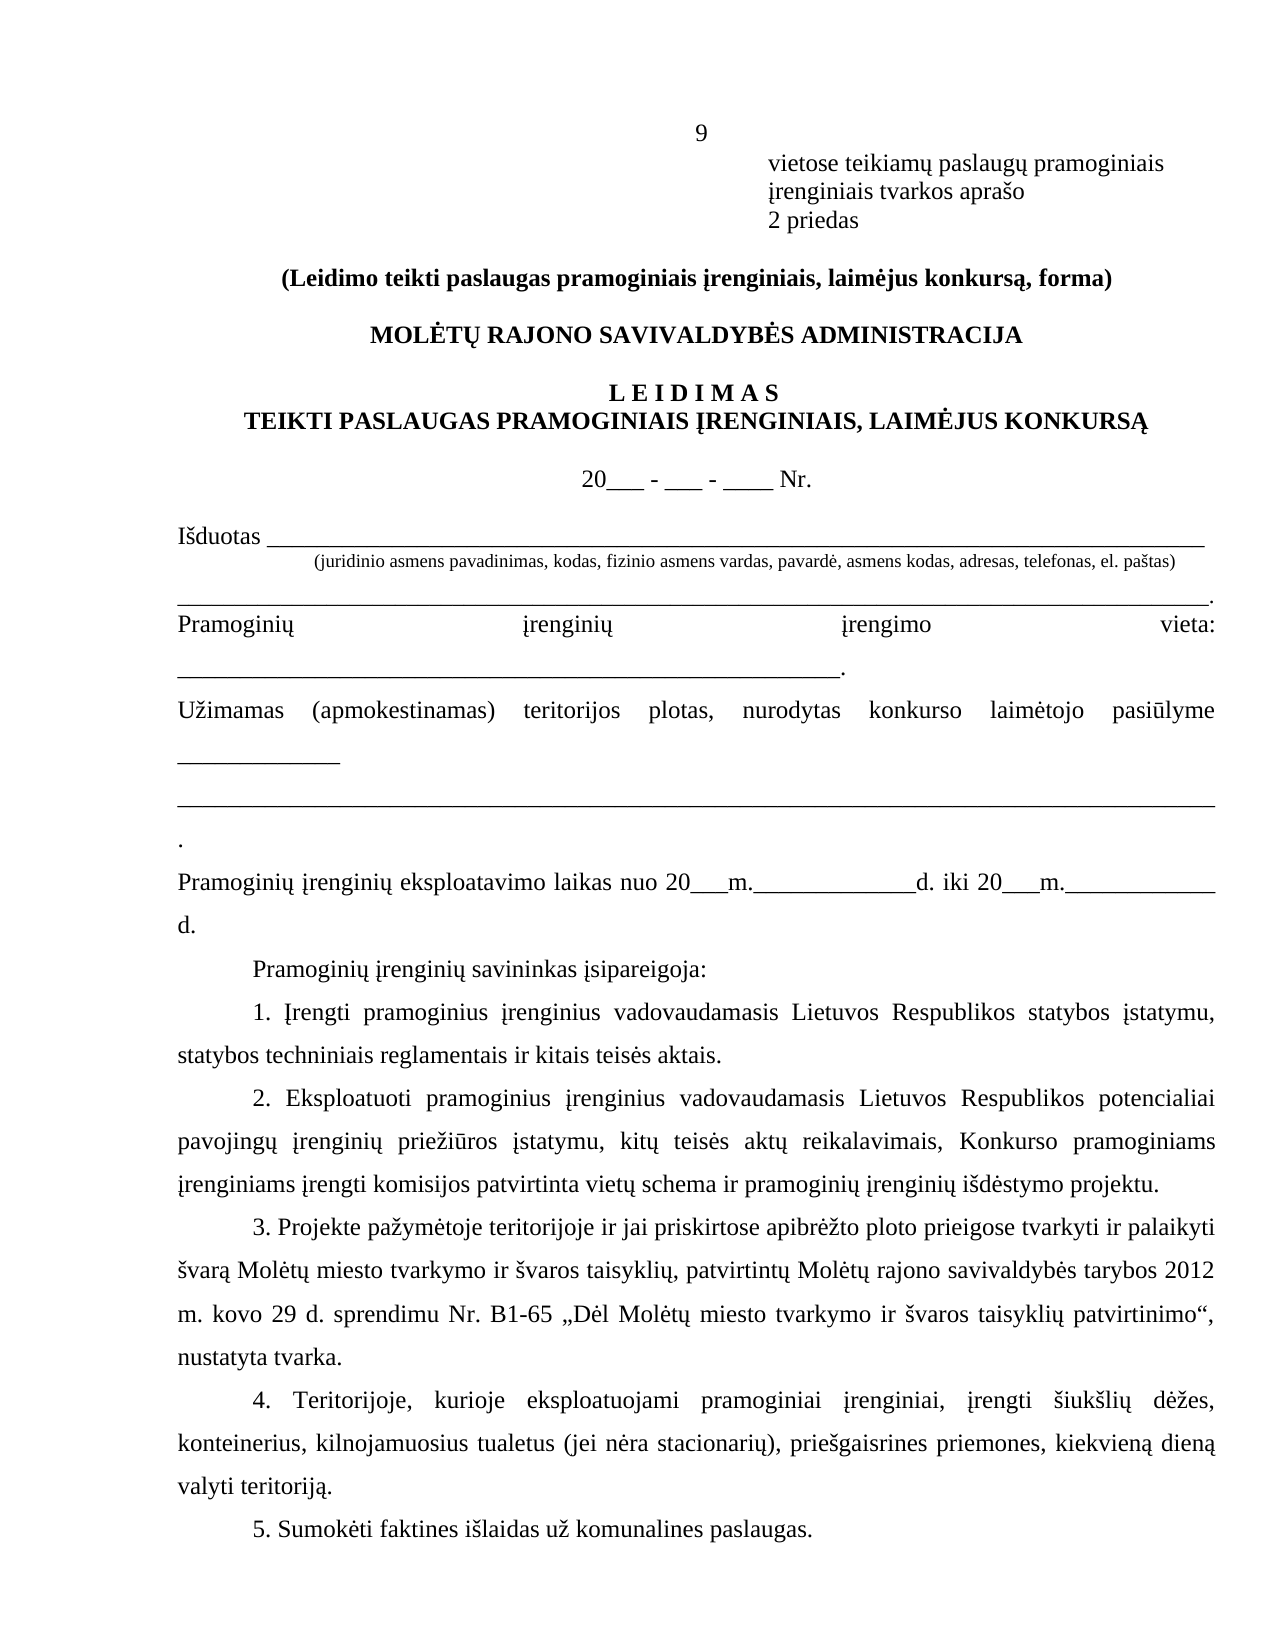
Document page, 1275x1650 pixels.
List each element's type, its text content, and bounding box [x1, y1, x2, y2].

text 4. Teritorijoje, kurioje eksploatuojami pramoginiai įrenginiai, įrengti šiukšlių dėžes, konteinerius, kilnojamuosius tualetus (jei nėra stacionarių), priešgaisrines priemones, kiekvieną dieną valyti teritoriją. [177, 1385, 1216, 1500]
text MOLĖTŲ RAJONO SAVIVALDYBĖS ADMINISTRACIJA [177, 320, 1216, 349]
text TEIKTI PASLAUGAS PRAMOGINIAIS ĮRENGINIAIS, LAIMĖJUS KONKURSĄ [177, 406, 1216, 435]
text 1. Įrengti pramoginius įrenginius vadovaudamasis Lietuvos Respublikos statybos įstatymu, statybos techniniais reglamentais ir kitais teisės aktais. [177, 997, 1216, 1069]
text Pramoginių įrenginių įrengimo vieta: _____________________________________________________. [177, 609, 1216, 681]
text įrenginiais tvarkos aprašo [177, 176, 1216, 205]
text (Leidimo teikti paslaugas pramoginiais įrenginiais, laimėjus konkursą, forma) [177, 263, 1216, 291]
text 3. Projekte pažymėtoje teritorijoje ir jai priskirtose apibrėžto ploto prieigose tvarkyti ir palaikyti švarą Molėtų miesto tvarkymo ir švaros taisyklių, patvirtintų Molėtų rajono savivaldybės tarybos 2012 m. kovo 29 d. sprendimu Nr. B1-65 „Dėl Molėtų miesto tvarkymo ir švaros taisyklių patvirtinimo“, nustatyta tvarka. [177, 1212, 1216, 1371]
text L E I D I M A S [177, 378, 1216, 406]
text Užimamas (apmokestinamas) teritorijos plotas, nurodytas konkurso laimėtojo pasiūlyme _____________ ___________________________________________________________________________________. [177, 695, 1216, 853]
text 2 priedas [177, 205, 1216, 234]
text Pramoginių įrenginių savininkas įsipareigoja: [177, 954, 1216, 982]
text 2. Eksploatuoti pramoginius įrenginius vadovaudamasis Lietuvos Respublikos potencialiai pavojingų įrenginių priežiūros įstatymu, kitų teisės aktų reikalavimais, Konkurso pramoginiams įrenginiams įrengti komisijos patvirtinta vietų schema ir pramoginių įrenginių išdėstymo projektu. [177, 1083, 1216, 1198]
text __________________________________________________________________________________________. [177, 582, 1216, 609]
text Pramoginių įrenginių eksploatavimo laikas nuo 20___m._____________d. iki 20___m.____________ d. [177, 867, 1216, 939]
text (juridinio asmens pavadinimas, kodas, fizinio asmens vardas, pavardė, asmens kodas, adresas, telefonas, el. paštas) [177, 550, 1216, 572]
text Išduotas ___________________________________________________________________________ [177, 521, 1216, 550]
text 5. Sumokėti faktines išlaidas už komunalines paslaugas. [177, 1514, 1216, 1543]
text vietose teikiamų paslaugų pramoginiais [768, 148, 1216, 176]
text 20___ - ___ - ____ Nr. [177, 464, 1216, 493]
